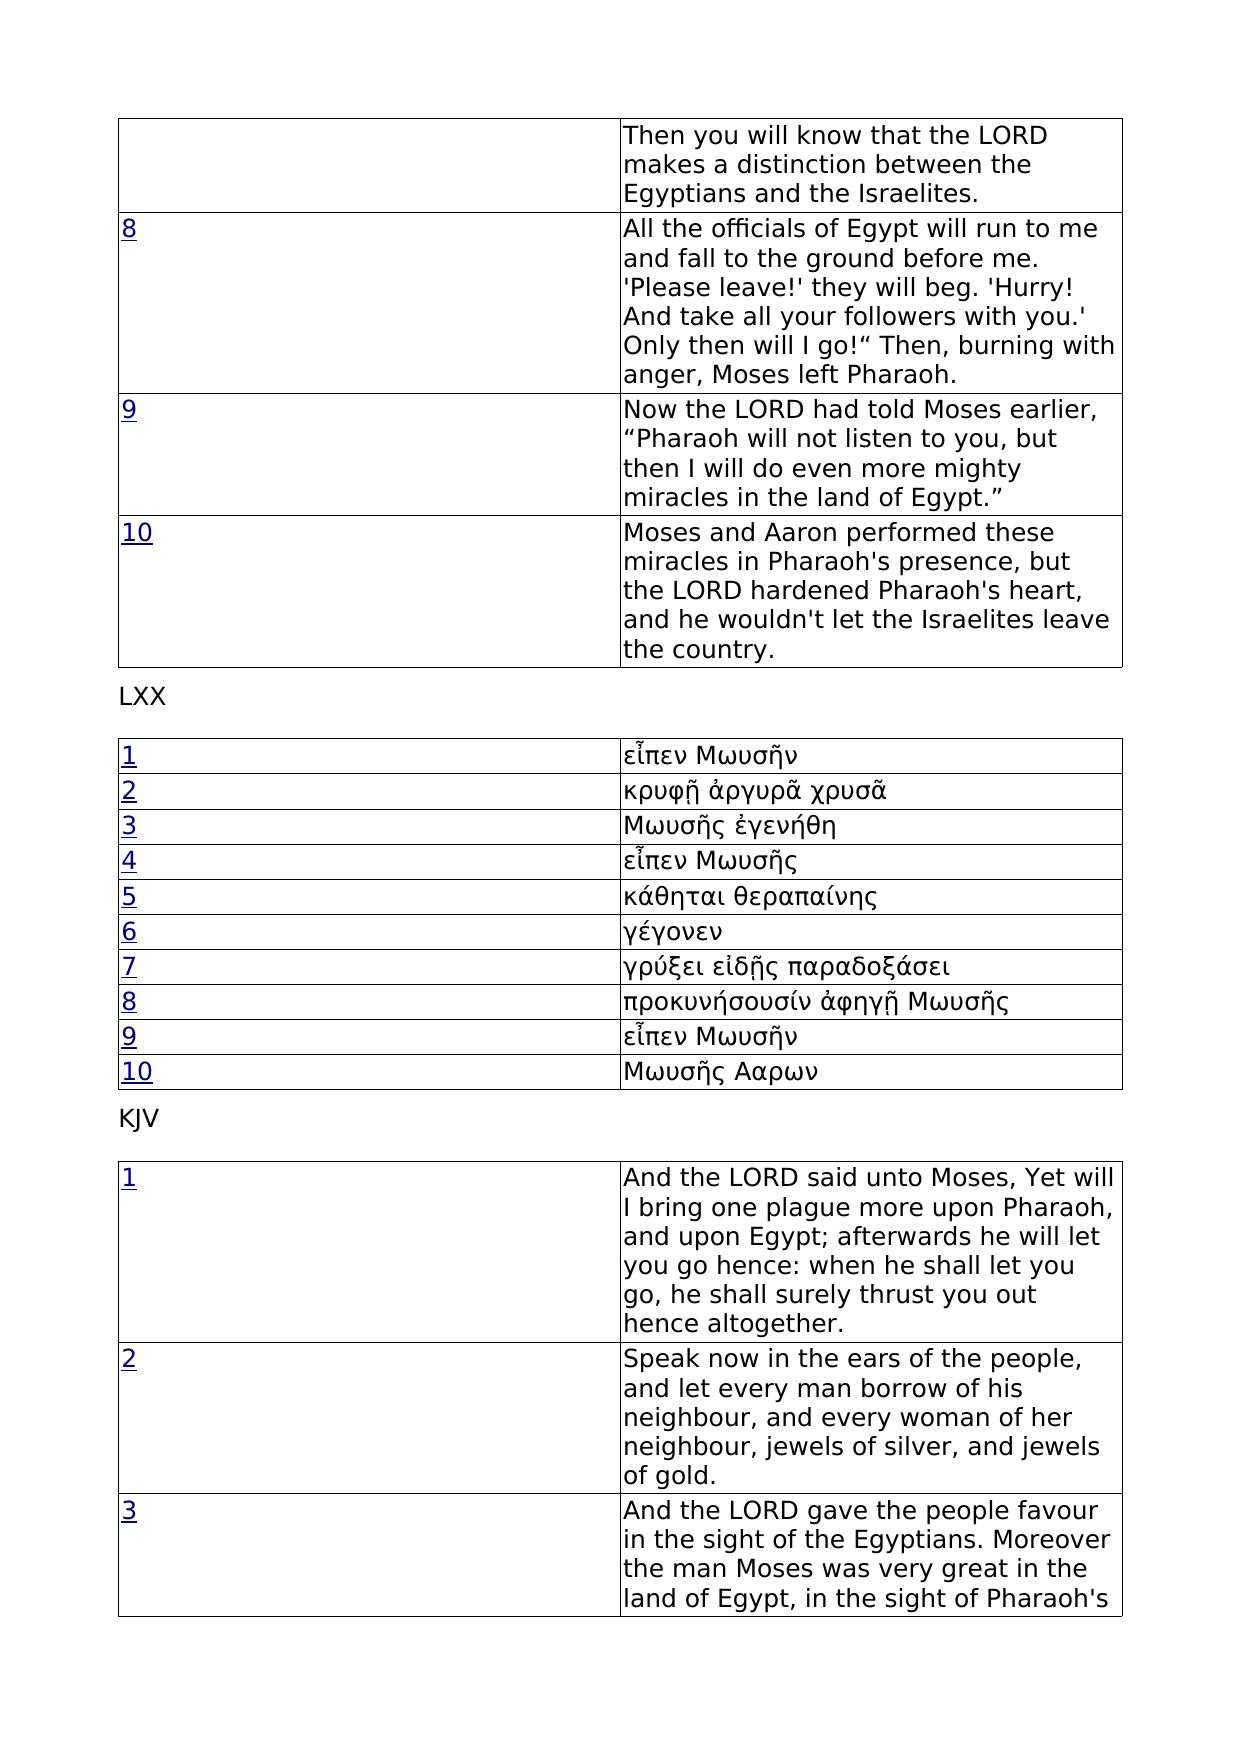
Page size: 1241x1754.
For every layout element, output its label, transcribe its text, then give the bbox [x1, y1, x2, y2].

table_cell 7 [119, 950, 620, 984]
table_cell 8 [119, 213, 620, 392]
table_cell 9 [119, 394, 620, 515]
table_cell 10 [119, 1055, 620, 1089]
table_cell 9 [119, 1020, 620, 1054]
table_header εἶπεν Μωυσῆν [621, 739, 1122, 773]
table_cell 10 [119, 516, 620, 667]
text LXX [118, 682, 1122, 711]
table_cell γέγονεν [621, 915, 1122, 949]
table_cell Moses and Aaron performed these miracles in Pharaoh's presence, but the LORD hardened Pharaoh's heart, and he wouldn't let the Israelites leave the country. [621, 516, 1122, 667]
table_cell And the LORD gave the people favour in the sight of the Egyptians. Moreover the man Moses was very great in the land of Egypt, in the sight of Pharaoh's [621, 1494, 1122, 1616]
table_cell προκυνήσουσίν ἀφηγῇ Μωυσῆς [621, 985, 1122, 1019]
table_cell Then you will know that the LORD makes a distinction between the Egyptians and the Israelites. [621, 119, 1122, 212]
table_cell εἶπεν Μωυσῆς [621, 845, 1122, 879]
table_cell Now the LORD had told Moses earlier, “Pharaoh will not listen to you, but then I will do even more mighty miracles in the land of Egypt.” [621, 394, 1122, 515]
table_cell 5 [119, 880, 620, 914]
table_cell 8 [119, 985, 620, 1019]
table_cell εἶπεν Μωυσῆν [621, 1020, 1122, 1054]
table_cell 3 [119, 1494, 620, 1616]
table_cell 3 [119, 810, 620, 843]
text KJV [118, 1104, 1122, 1133]
table_cell 6 [119, 915, 620, 949]
table_cell γρύξει εἰδῇς παραδοξάσει [621, 950, 1122, 984]
table_cell 2 [119, 774, 620, 808]
table_cell Μωυσῆς ἐγενήθη [621, 810, 1122, 843]
table_cell 2 [119, 1343, 620, 1493]
table_cell 4 [119, 845, 620, 879]
table_header 1 [119, 1162, 620, 1342]
table_cell κάθηται θεραπαίνης [621, 880, 1122, 914]
table_header And the LORD said unto Moses, Yet will I bring one plague more upon Pharaoh, and upon Egypt; afterwards he will let you go hence: when he shall let you go, he shall surely thrust you out hence altogether. [621, 1162, 1122, 1342]
table_header 1 [119, 739, 620, 773]
table_cell Μωυσῆς Ααρων [621, 1055, 1122, 1089]
table_cell All the officials of Egypt will run to me and fall to the ground before me. 'Please leave!' they will beg. 'Hurry! And take all your followers with you.' Only then will I go!“ Then, burning with anger, Moses left Pharaoh. [621, 213, 1122, 392]
table_cell Speak now in the ears of the people, and let every man borrow of his neighbour, and every woman of her neighbour, jewels of silver, and jewels of gold. [621, 1343, 1122, 1493]
table_cell [119, 119, 620, 212]
table_cell κρυφῇ ἀργυρᾶ χρυσᾶ [621, 774, 1122, 808]
